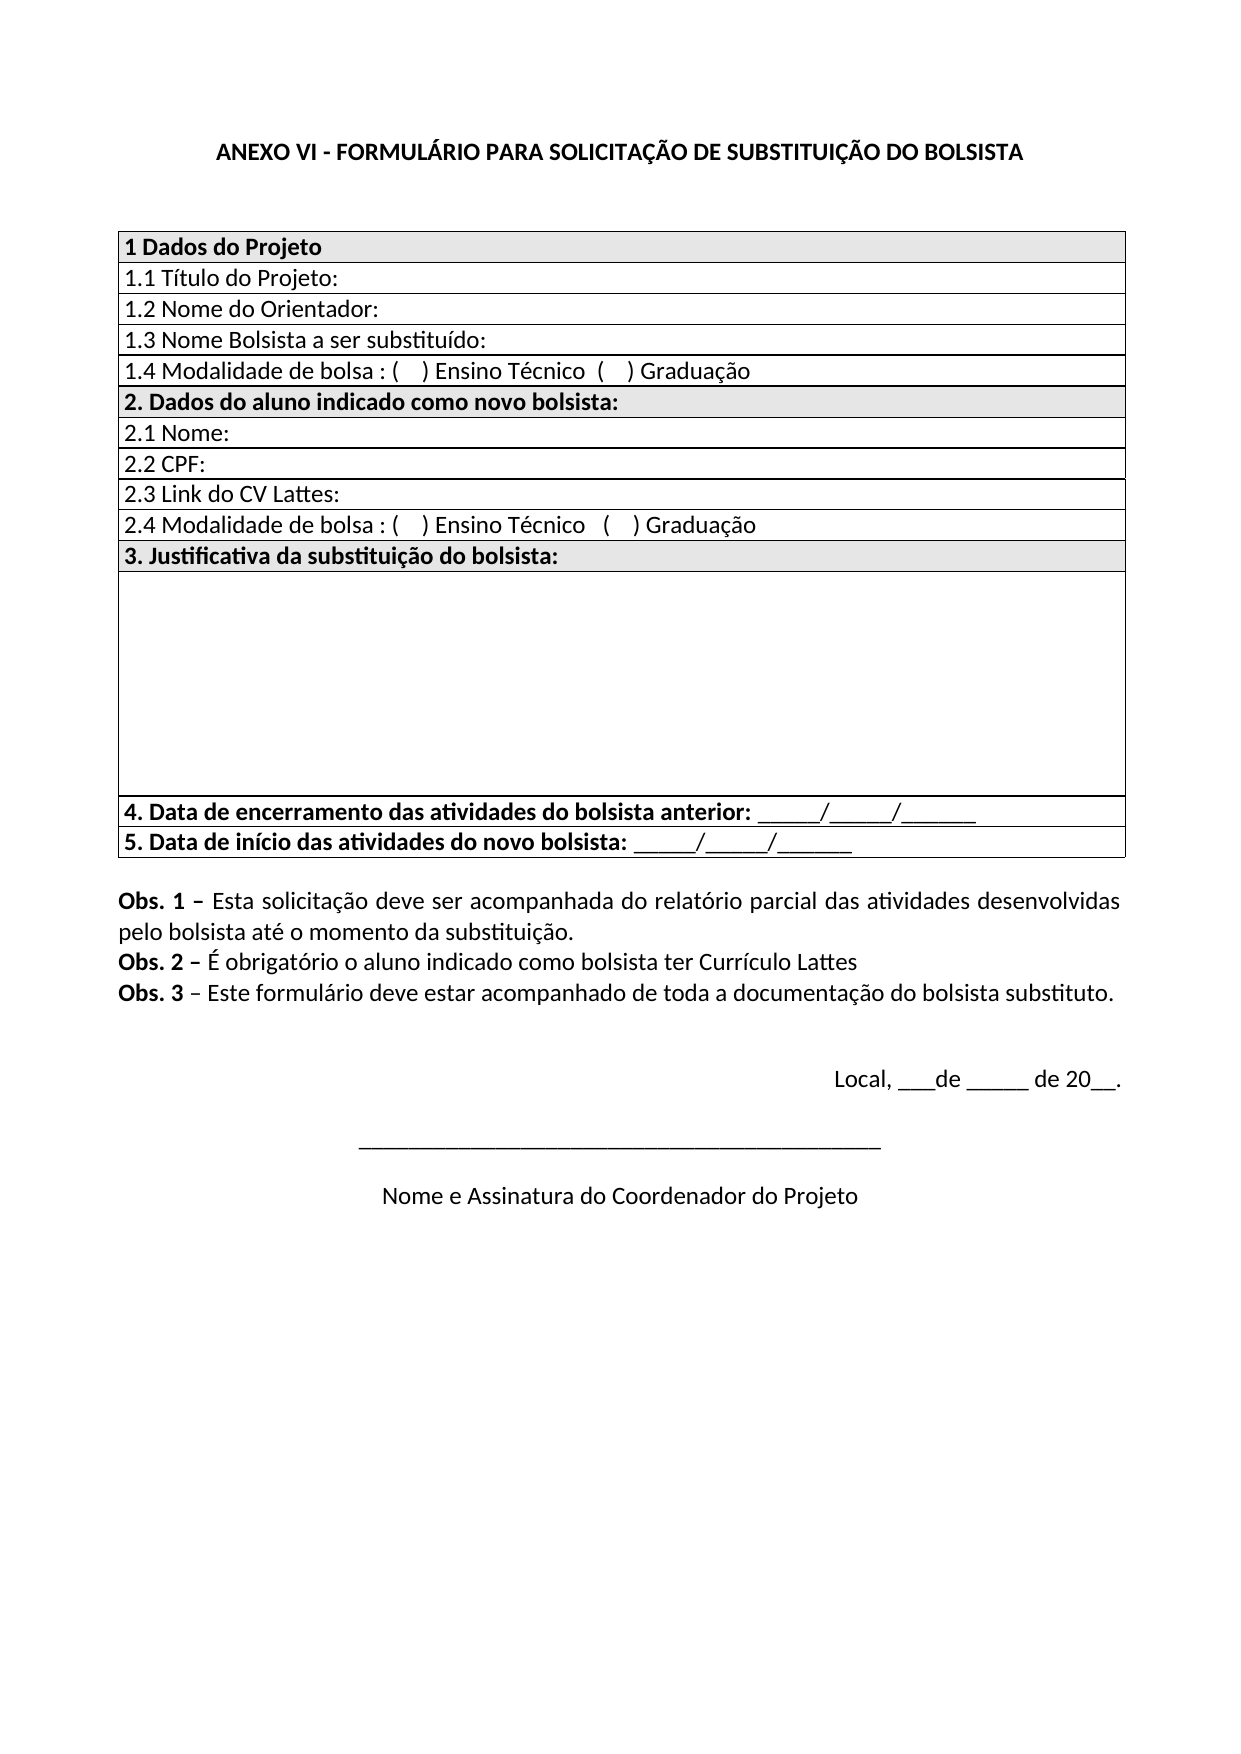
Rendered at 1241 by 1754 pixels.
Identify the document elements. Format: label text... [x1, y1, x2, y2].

table_cell 4. Data de encerramento das atividades do bolsista anterior: _____/_____/______ [119, 797, 1125, 826]
text __________________________________________ [118, 1122, 1122, 1152]
text Local, ___de _____ de 20__. [118, 1063, 1122, 1094]
text ANEXO VI - FORMULÁRIO PARA SOLICITAÇÃO DE SUBSTITUIÇÃO DO BOLSISTA [118, 136, 1122, 166]
text Nome e Assinatura do Coordenador do Projeto [118, 1180, 1122, 1211]
text Obs. 3 – Este formulário deve estar acompanhado de toda a documentação do bolsista substituto. [118, 977, 1122, 1007]
table_cell 2. Dados do aluno indicado como novo bolsista: [119, 387, 1125, 417]
table_cell 1.3 Nome Bolsista a ser substituído: [119, 325, 1125, 354]
table_cell 1.2 Nome do Orientador: [119, 294, 1125, 324]
table_cell 1.1 Título do Projeto: [119, 263, 1125, 293]
table_cell 3. Justificativa da substituição do bolsista: [119, 541, 1125, 571]
table_cell 2.2 CPF: [119, 449, 1125, 478]
table_cell 5. Data de início das atividades do novo bolsista: _____/_____/______ [119, 827, 1125, 857]
table_cell 1.4 Modalidade de bolsa : ( ) Ensino Técnico ( ) Graduação [119, 356, 1125, 385]
table_header 1 Dados do Projeto [119, 232, 1125, 262]
table_cell 2.3 Link do CV Lattes: [119, 480, 1125, 509]
table_cell 2.1 Nome: [119, 418, 1125, 447]
text Obs. 2 – É obrigatório o aluno indicado como bolsista ter Currículo Lattes [118, 946, 1122, 977]
text Obs. 1 – Esta solicitação deve ser acompanhada do relatório parcial das atividades desenvolvidas pelo bolsista até o momento da substituição. [118, 885, 1122, 946]
table_cell 2.4 Modalidade de bolsa : ( ) Ensino Técnico ( ) Graduação [119, 510, 1125, 540]
table_cell [119, 572, 1125, 795]
